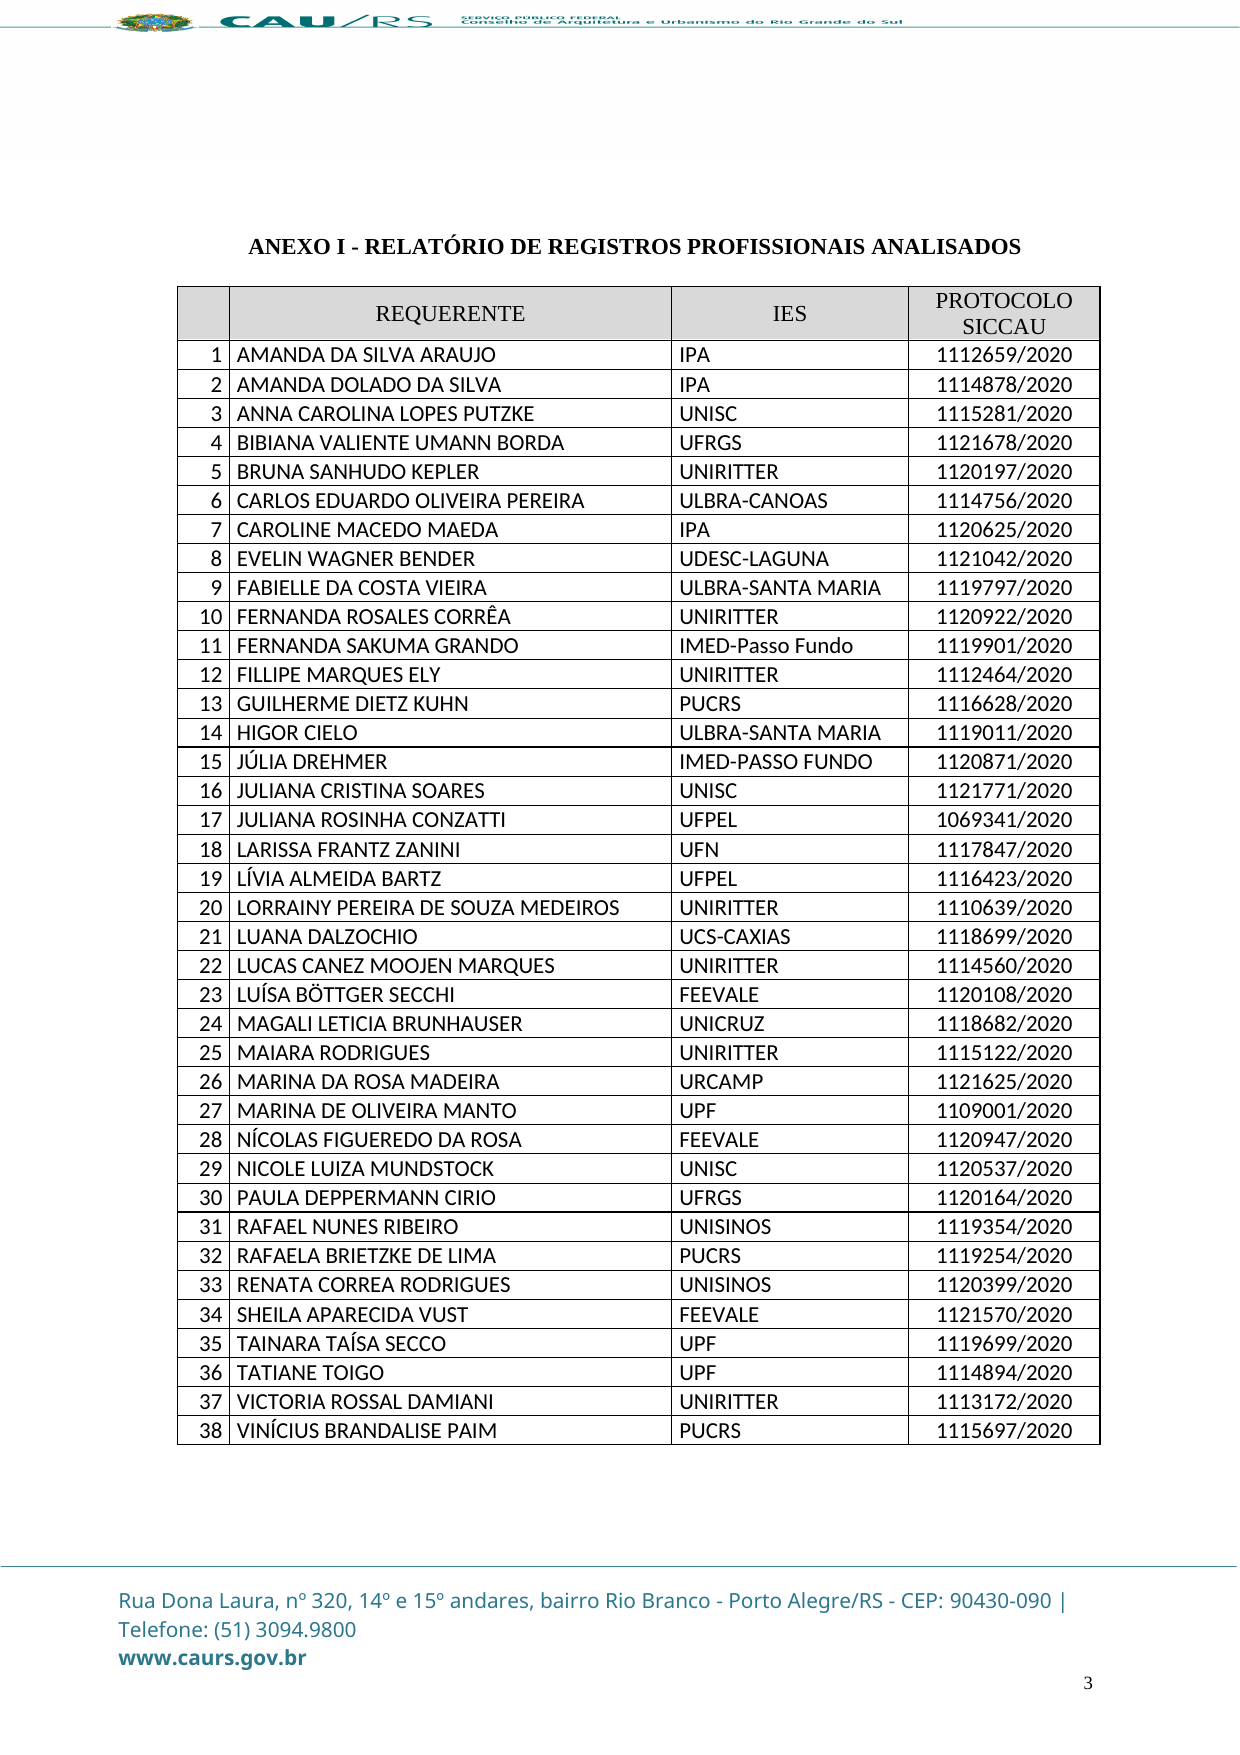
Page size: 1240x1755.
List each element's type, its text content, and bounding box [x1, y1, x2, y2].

table_cell 37 [178, 1387, 229, 1415]
table_header [178, 287, 229, 339]
table_cell IMED-PASSO FUNDO [672, 748, 908, 776]
table_cell UFPEL [672, 864, 908, 892]
table_cell 1121771/2020 [909, 777, 1099, 804]
table_cell 1069341/2020 [909, 806, 1099, 834]
table_header IES [672, 287, 908, 339]
table_cell 1115122/2020 [909, 1038, 1099, 1066]
table_cell PAULA DEPPERMANN CIRIO [230, 1184, 671, 1211]
table_cell UNIRITTER [672, 457, 908, 485]
table_cell PUCRS [672, 1416, 908, 1444]
table_cell IPA [672, 341, 908, 369]
table_cell 1120537/2020 [909, 1154, 1099, 1182]
table_cell 32 [178, 1242, 229, 1269]
table_cell 1119699/2020 [909, 1329, 1099, 1357]
table_cell IPA [672, 370, 908, 398]
table_cell 1120197/2020 [909, 457, 1099, 485]
table_cell LUANA DALZOCHIO [230, 922, 671, 950]
table_cell 1120625/2020 [909, 515, 1099, 543]
table_cell 29 [178, 1154, 229, 1182]
table_cell FERNANDA SAKUMA GRANDO [230, 631, 671, 659]
table_cell UFPEL [672, 806, 908, 834]
table_cell GUILHERME DIETZ KUHN [230, 689, 671, 717]
table_cell TAINARA TAÍSA SECCO [230, 1329, 671, 1357]
table_cell VINÍCIUS BRANDALISE PAIM [230, 1416, 671, 1444]
table_header PROTOCOLO SICCAU [909, 287, 1099, 339]
table_cell 36 [178, 1358, 229, 1386]
table_cell 1112464/2020 [909, 660, 1099, 688]
table_cell 5 [178, 457, 229, 485]
table_cell UNIRITTER [672, 660, 908, 688]
table_cell PUCRS [672, 689, 908, 717]
table_cell LÍVIA ALMEIDA BARTZ [230, 864, 671, 892]
table_cell FABIELLE DA COSTA VIEIRA [230, 573, 671, 601]
table_cell 38 [178, 1416, 229, 1444]
table_cell 1116628/2020 [909, 689, 1099, 717]
table_cell UFRGS [672, 428, 908, 456]
table_cell 1121570/2020 [909, 1300, 1099, 1328]
table_cell IPA [672, 515, 908, 543]
table_cell PUCRS [672, 1242, 908, 1269]
table_cell JÚLIA DREHMER [230, 748, 671, 776]
table_cell 9 [178, 573, 229, 601]
table_cell 1121042/2020 [909, 544, 1099, 572]
table_cell RAFAELA BRIETZKE DE LIMA [230, 1242, 671, 1269]
table_cell 1120108/2020 [909, 980, 1099, 1008]
table_cell 18 [178, 835, 229, 863]
table_cell 26 [178, 1067, 229, 1095]
table_cell FEEVALE [672, 980, 908, 1008]
table_cell 1115697/2020 [909, 1416, 1099, 1444]
table_cell 6 [178, 486, 229, 514]
table_cell 8 [178, 544, 229, 572]
table_cell MAIARA RODRIGUES [230, 1038, 671, 1066]
table_cell 10 [178, 602, 229, 630]
table_cell CARLOS EDUARDO OLIVEIRA PEREIRA [230, 486, 671, 514]
table_cell LORRAINY PEREIRA DE SOUZA MEDEIROS [230, 893, 671, 921]
table_cell UNISINOS [672, 1271, 908, 1299]
table_cell 27 [178, 1096, 229, 1124]
table_cell ULBRA-CANOAS [672, 486, 908, 514]
table_cell 3 [178, 399, 229, 427]
table_cell AMANDA DOLADO DA SILVA [230, 370, 671, 398]
table_cell LUCAS CANEZ MOOJEN MARQUES [230, 951, 671, 979]
table_cell UNIRITTER [672, 1387, 908, 1415]
table_cell 1114560/2020 [909, 951, 1099, 979]
table_cell 1114894/2020 [909, 1358, 1099, 1386]
table_cell 1120164/2020 [909, 1184, 1099, 1211]
table_cell UFRGS [672, 1184, 908, 1211]
table_cell UNIRITTER [672, 951, 908, 979]
table_cell 1119354/2020 [909, 1213, 1099, 1241]
table_cell 31 [178, 1213, 229, 1241]
table_cell 1115281/2020 [909, 399, 1099, 427]
table_cell 19 [178, 864, 229, 892]
table_cell EVELIN WAGNER BENDER [230, 544, 671, 572]
table_cell 1118682/2020 [909, 1009, 1099, 1037]
table_cell 1121678/2020 [909, 428, 1099, 456]
table_cell UFN [672, 835, 908, 863]
table_cell 1113172/2020 [909, 1387, 1099, 1415]
table_cell NICOLE LUIZA MUNDSTOCK [230, 1154, 671, 1182]
table_cell IMED-Passo Fundo [672, 631, 908, 659]
table_cell 17 [178, 806, 229, 834]
table_cell 2 [178, 370, 229, 398]
table_cell 15 [178, 748, 229, 776]
table_cell 28 [178, 1125, 229, 1153]
table_cell UNISINOS [672, 1213, 908, 1241]
table_cell ULBRA-SANTA MARIA [672, 719, 908, 746]
table_cell 11 [178, 631, 229, 659]
table_cell 21 [178, 922, 229, 950]
table_cell URCAMP [672, 1067, 908, 1095]
table_cell 1119901/2020 [909, 631, 1099, 659]
table_cell 30 [178, 1184, 229, 1211]
table_cell ANNA CAROLINA LOPES PUTZKE [230, 399, 671, 427]
table_cell MARINA DE OLIVEIRA MANTO [230, 1096, 671, 1124]
table_cell LUÍSA BÖTTGER SECCHI [230, 980, 671, 1008]
table_cell BIBIANA VALIENTE UMANN BORDA [230, 428, 671, 456]
table_cell HIGOR CIELO [230, 719, 671, 746]
table_cell UNISC [672, 777, 908, 804]
table_cell 1119011/2020 [909, 719, 1099, 746]
table_cell CAROLINE MACEDO MAEDA [230, 515, 671, 543]
table_cell UNIRITTER [672, 893, 908, 921]
table_cell UCS-CAXIAS [672, 922, 908, 950]
table_cell 7 [178, 515, 229, 543]
table_cell 1119797/2020 [909, 573, 1099, 601]
table_cell 1114756/2020 [909, 486, 1099, 514]
table_cell 14 [178, 719, 229, 746]
table_cell UNIRITTER [672, 602, 908, 630]
table_cell FEEVALE [672, 1125, 908, 1153]
table_cell BRUNA SANHUDO KEPLER [230, 457, 671, 485]
table_cell 12 [178, 660, 229, 688]
table_cell 1120871/2020 [909, 748, 1099, 776]
table_cell UNIRITTER [672, 1038, 908, 1066]
table_cell VICTORIA ROSSAL DAMIANI [230, 1387, 671, 1415]
table_cell UNISC [672, 399, 908, 427]
table_cell 1114878/2020 [909, 370, 1099, 398]
table_cell 1117847/2020 [909, 835, 1099, 863]
table_cell LARISSA FRANTZ ZANINI [230, 835, 671, 863]
table_cell 34 [178, 1300, 229, 1328]
table_cell 1120399/2020 [909, 1271, 1099, 1299]
text ANEXO I - RELATÓRIO DE REGISTROS PROFISSIONAIS ANALISADOS [177, 233, 1092, 259]
table_cell RENATA CORREA RODRIGUES [230, 1271, 671, 1299]
table_cell 20 [178, 893, 229, 921]
table_cell UPF [672, 1329, 908, 1357]
table_cell FERNANDA ROSALES CORRÊA [230, 602, 671, 630]
table_cell RAFAEL NUNES RIBEIRO [230, 1213, 671, 1241]
table_cell TATIANE TOIGO [230, 1358, 671, 1386]
table_cell NÍCOLAS FIGUEREDO DA ROSA [230, 1125, 671, 1153]
table_cell ULBRA-SANTA MARIA [672, 573, 908, 601]
table_cell UNICRUZ [672, 1009, 908, 1037]
table_cell MARINA DA ROSA MADEIRA [230, 1067, 671, 1095]
table_cell JULIANA ROSINHA CONZATTI [230, 806, 671, 834]
table_cell FEEVALE [672, 1300, 908, 1328]
table_cell 1110639/2020 [909, 893, 1099, 921]
table_cell UPF [672, 1358, 908, 1386]
table_cell 13 [178, 689, 229, 717]
table_cell UNISC [672, 1154, 908, 1182]
table_cell 1116423/2020 [909, 864, 1099, 892]
table_cell 1 [178, 341, 229, 369]
table_cell 23 [178, 980, 229, 1008]
table_cell 1118699/2020 [909, 922, 1099, 950]
table_cell SHEILA APARECIDA VUST [230, 1300, 671, 1328]
table_cell 24 [178, 1009, 229, 1037]
table_cell JULIANA CRISTINA SOARES [230, 777, 671, 804]
table_cell 1121625/2020 [909, 1067, 1099, 1095]
table_cell 1112659/2020 [909, 341, 1099, 369]
table_cell 4 [178, 428, 229, 456]
table_cell FILLIPE MARQUES ELY [230, 660, 671, 688]
table_cell 1109001/2020 [909, 1096, 1099, 1124]
table_cell 16 [178, 777, 229, 804]
table_cell UDESC-LAGUNA [672, 544, 908, 572]
table_cell MAGALI LETICIA BRUNHAUSER [230, 1009, 671, 1037]
table_cell 35 [178, 1329, 229, 1357]
table_cell 1120947/2020 [909, 1125, 1099, 1153]
table_cell 25 [178, 1038, 229, 1066]
table_cell UPF [672, 1096, 908, 1124]
table_cell AMANDA DA SILVA ARAUJO [230, 341, 671, 369]
table_cell 1119254/2020 [909, 1242, 1099, 1269]
table_cell 22 [178, 951, 229, 979]
table_cell 1120922/2020 [909, 602, 1099, 630]
table_cell 33 [178, 1271, 229, 1299]
table_header REQUERENTE [230, 287, 671, 339]
